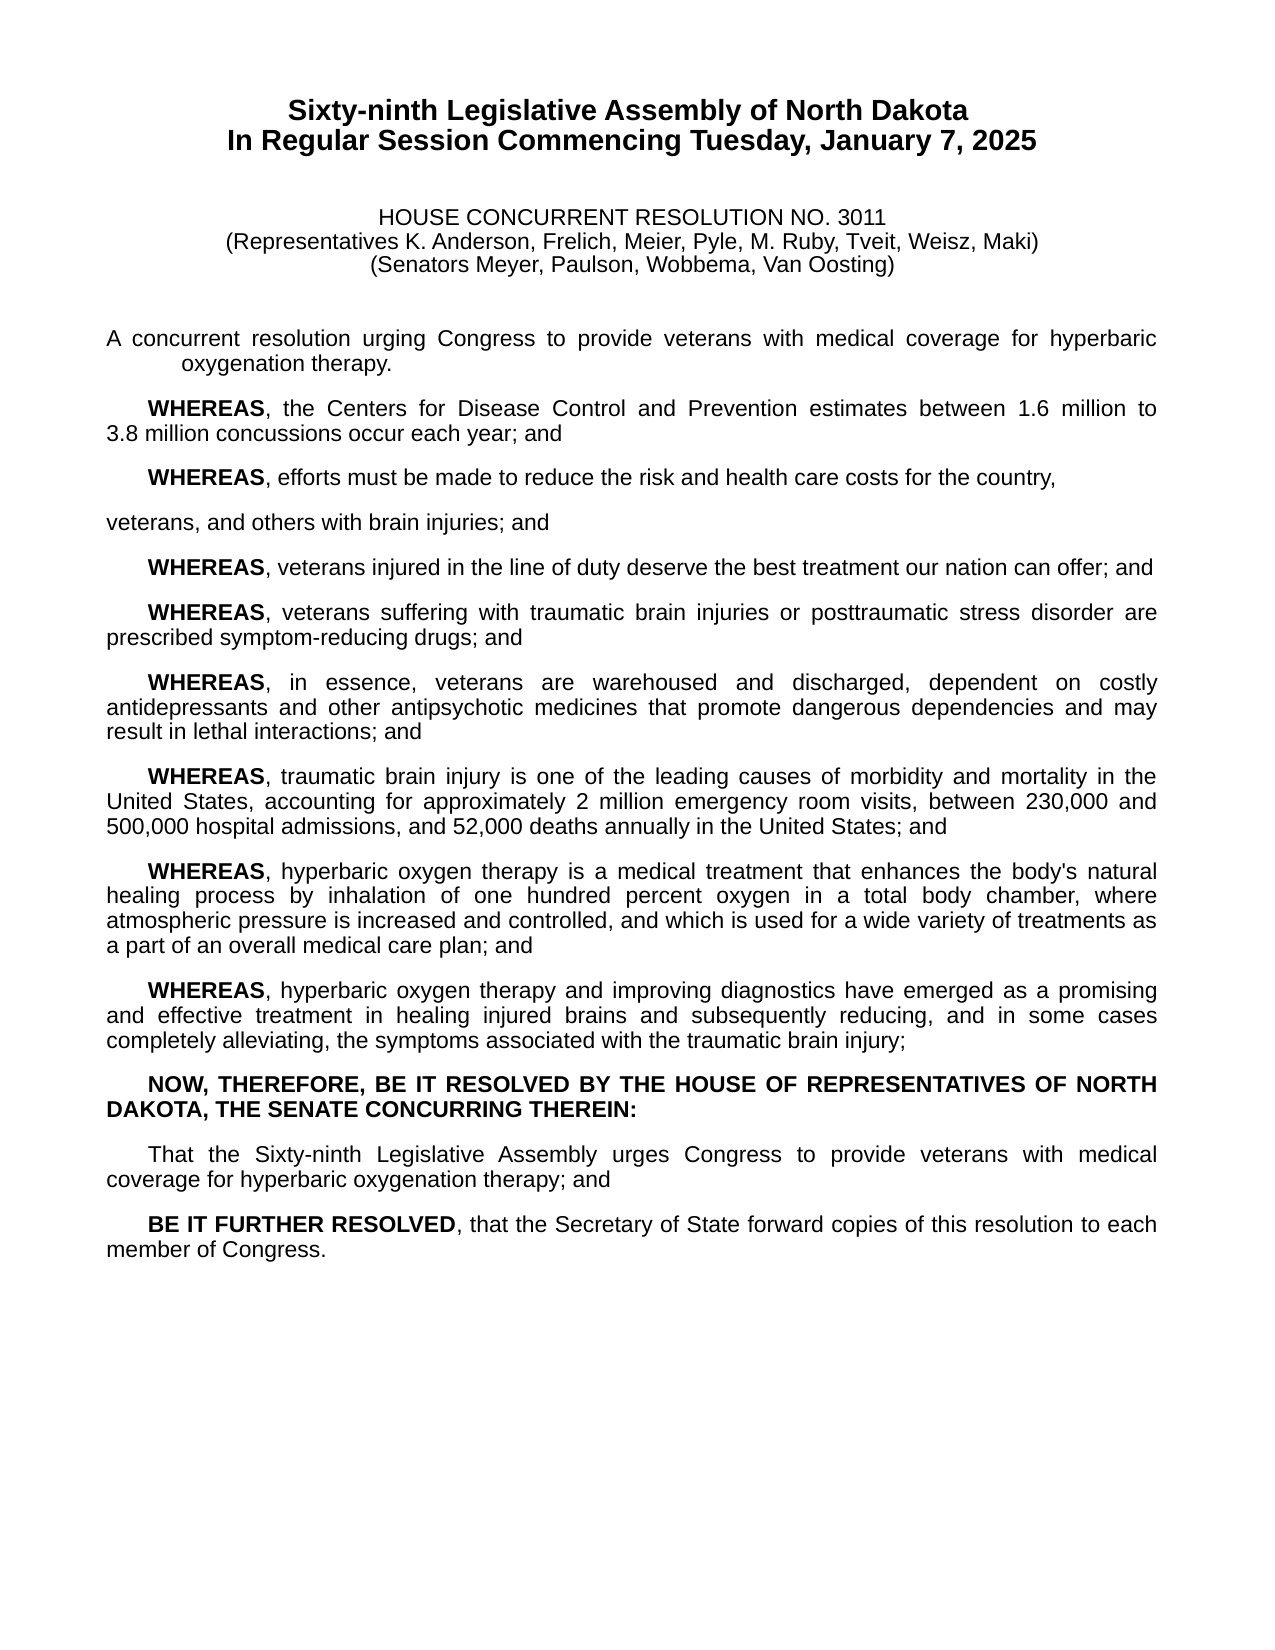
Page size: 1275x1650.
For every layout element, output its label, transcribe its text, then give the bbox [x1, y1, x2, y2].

text WHEREAS, veterans suffering with traumatic brain injuries or posttraumatic stress disorder are prescribed symptom-reducing drugs; and [106, 601, 1158, 650]
text WHEREAS, traumatic brain injury is one of the leading causes of morbidity and mortality in the United States, accounting for approximately 2 million emergency room visits, between 230,000 and 500,000 hospital admissions, and 52,000 deaths annually in the United States; and [106, 765, 1158, 839]
text NOW, THEREFORE, BE IT RESOLVED BY THE HOUSE OF REPRESENTATIVES OF NORTH DAKOTA, THE SENATE CONCURRING THEREIN: [106, 1073, 1158, 1123]
text WHEREAS, hyperbaric oxygen therapy is a medical treatment that enhances the body's natural healing process by inhalation of one hundred percent oxygen in a total body chamber, where atmospheric pressure is increased and controlled, and which is used for a wide variety of treatments as a part of an overall medical care plan; and [106, 859, 1158, 958]
text WHEREAS, efforts must be made to reduce the risk and health care costs for the country, [106, 466, 1158, 491]
text WHEREAS, hyperbaric oxygen therapy and improving diagnostics have emerged as a promising and effective treatment in healing injured brains and subsequently reducing, and in some cases completely alleviating, the symptoms associated with the traumatic brain injury; [106, 979, 1158, 1053]
text House CONCURRENT RESOLUTION NO. 3011 [106, 206, 1158, 231]
text veterans, and others with brain injuries; and [106, 511, 1158, 536]
text BE IT FURTHER RESOLVED, that the Secretary of State forward copies of this resolution to each member of Congress. [106, 1212, 1158, 1262]
text WHEREAS, in essence, veterans are warehoused and discharged, dependent on costly antidepressants and other antipsychotic medicines that promote dangerous dependencies and may result in lethal interactions; and [106, 670, 1158, 745]
text WHEREAS, veterans injured in the line of duty deserve the best treatment our nation can offer; and [106, 556, 1158, 581]
text (Senators Meyer, Paulson, Wobbema, Van Oosting) [106, 254, 1158, 277]
title A concurrent resolution urging Congress to provide veterans with medical coverage for hyperbaric oxygenation therapy. [106, 327, 1158, 376]
text (Representatives K. Anderson, Frelich, Meier, Pyle, M. Ruby, Tveit, Weisz, Maki) [106, 231, 1158, 254]
text WHEREAS, the Centers for Disease Control and Prevention estimates between 1.6 million to 3.8 million concussions occur each year; and [106, 396, 1158, 446]
title In Regular Session Commencing Tuesday, January 7, 2025 [106, 127, 1158, 156]
title Sixty-ninth Legislative Assembly of North Dakota [106, 97, 1158, 127]
text That the Sixty-ninth Legislative Assembly urges Congress to provide veterans with medical coverage for hyperbaric oxygenation therapy; and [106, 1143, 1158, 1192]
